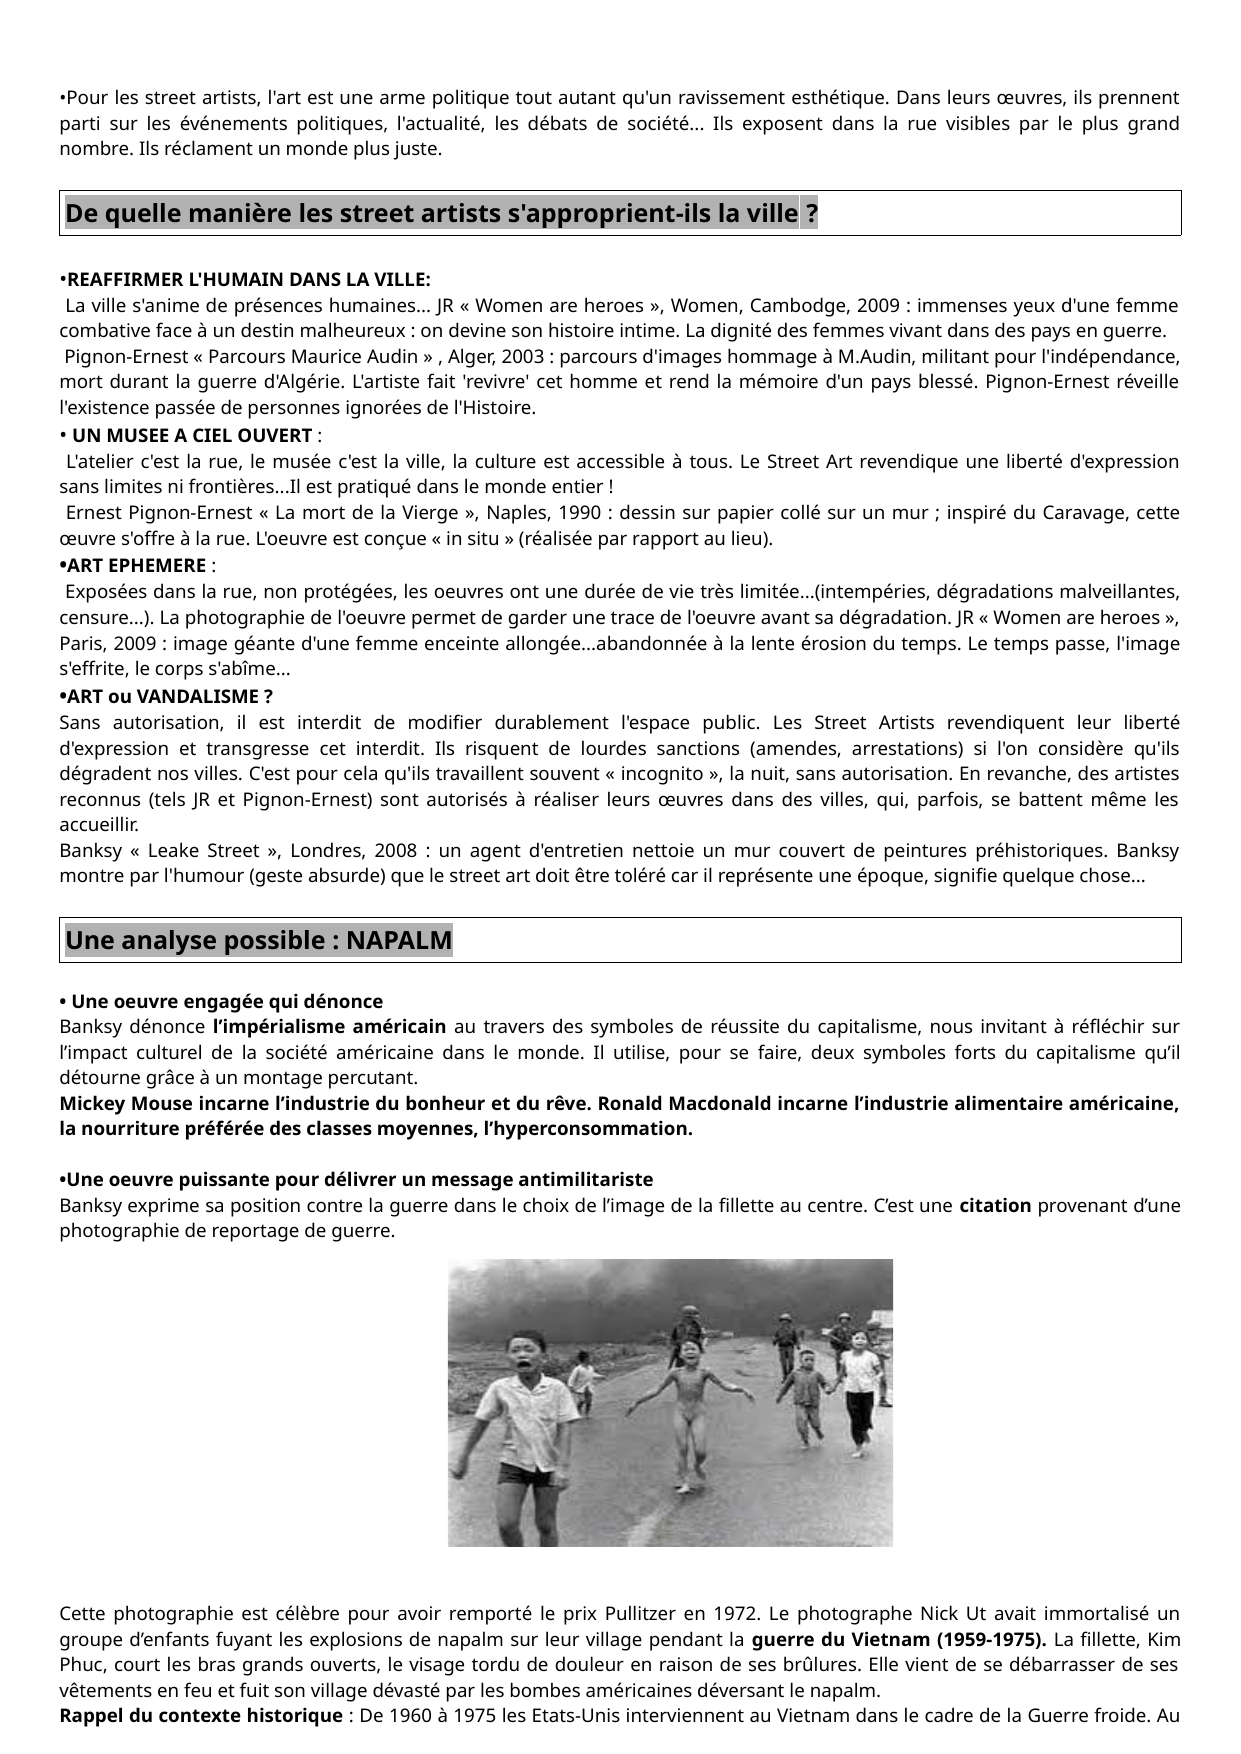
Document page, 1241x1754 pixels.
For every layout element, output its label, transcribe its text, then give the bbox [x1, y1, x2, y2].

text •Pour les street artists, l'art est une arme politique tout autant qu'un ravissement esthétique. Dans leurs œuvres, ils prennent parti sur les événements politiques, l'actualité, les débats de société... Ils exposent dans la rue visibles par le plus grand nombre. Ils réclament un monde plus juste. [59, 84, 1181, 161]
text La ville s'anime de présences humaines... JR « Women are heroes », Women, Cambodge, 2009 : immenses yeux d'une femme combative face à un destin malheureux : on devine son histoire intime. La dignité des femmes vivant dans des pays en guerre. [59, 292, 1181, 343]
text •ART EPHEMERE : [59, 550, 1181, 579]
text Exposées dans la rue, non protégées, les oeuvres ont une durée de vie très limitée...(intempéries, dégradations malveillantes, censure...). La photographie de l'oeuvre permet de garder une trace de l'oeuvre avant sa dégradation. JR « Women are heroes », Paris, 2009 : image géante d'une femme enceinte allongée...abandonnée à la lente érosion du temps. Le temps passe, l'image s'effrite, le corps s'abîme... [59, 579, 1181, 681]
text •Une oeuvre puissante pour délivrer un message antimilitariste [59, 1167, 1181, 1192]
text Banksy exprime sa position contre la guerre dans le choix de l’image de la fillette au centre. C’est une citation provenant d’une photographie de reportage de guerre. [59, 1192, 1181, 1243]
text L'atelier c'est la rue, le musée c'est la ville, la culture est accessible à tous. Le Street Art revendique une liberté d'expression sans limites ni frontières...Il est pratiqué dans le monde entier ! [59, 448, 1181, 499]
text • Une oeuvre engagée qui dénonce [59, 988, 1181, 1013]
text Pignon-Ernest « Parcours Maurice Audin » , Alger, 2003 : parcours d'images hommage à M.Audin, militant pour l'indépendance, mort durant la guerre d'Algérie. L'artiste fait 'revivre' cet homme et rend la mémoire d'un pays blessé. Pignon-Ernest réveille l'existence passée de personnes ignorées de l'Histoire. [59, 343, 1181, 420]
table_header Une analyse possible : NAPALM [60, 918, 1181, 962]
table_header De quelle manière les street artists s'approprient-ils la ville ? [60, 191, 1181, 235]
text • UN MUSEE A CIEL OUVERT : [59, 420, 1181, 448]
text •REAFFIRMER L'HUMAIN DANS LA VILLE: [59, 264, 1181, 292]
text Sans autorisation, il est interdit de modifier durablement l'espace public. Les Street Artists revendiquent leur liberté d'expression et transgresse cet interdit. Ils risquent de lourdes sanctions (amendes, arrestations) si l'on considère qu'ils dégradent nos villes. C'est pour cela qu'ils travaillent souvent « incognito », la nuit, sans autorisation. En revanche, des artistes reconnus (tels JR et Pignon-Ernest) sont autorisés à réaliser leurs œuvres dans des villes, qui, parfois, se battent même les accueillir. [59, 709, 1181, 837]
text Rappel du contexte historique : De 1960 à 1975 les Etats-Unis interviennent au Vietnam dans le cadre de la Guerre froide. Au [59, 1702, 1181, 1728]
text Mickey Mouse incarne l’industrie du bonheur et du rêve. Ronald Macdonald incarne l’industrie alimentaire américaine, la nourriture préférée des classes moyennes, l’hyperconsommation. [59, 1090, 1181, 1141]
text Banksy « Leake Street », Londres, 2008 : un agent d'entretien nettoie un mur couvert de peintures préhistoriques. Banksy montre par l'humour (geste absurde) que le street art doit être toléré car il représente une époque, signifie quelque chose... [59, 837, 1181, 888]
text Ernest Pignon-Ernest « La mort de la Vierge », Naples, 1990 : dessin sur papier collé sur un mur ; inspiré du Caravage, cette œuvre s'offre à la rue. L'oeuvre est conçue « in situ » (réalisée par rapport au lieu). [59, 499, 1181, 550]
text Banksy dénonce l’impérialisme américain au travers des symboles de réussite du capitalisme, nous invitant à réfléchir sur l’impact culturel de la société américaine dans le monde. Il utilise, pour se faire, deux symboles forts du capitalisme qu’il détourne grâce à un montage percutant. [59, 1013, 1181, 1090]
text •ART ou VANDALISME ? [59, 681, 1181, 709]
text Cette photographie est célèbre pour avoir remporté le prix Pullitzer en 1972. Le photographe Nick Ut avait immortalisé un groupe d’enfants fuyant les explosions de napalm sur leur village pendant la guerre du Vietnam (1959-1975). La fillette, Kim Phuc, court les bras grands ouverts, le visage tordu de douleur en raison de ses brûlures. Elle vient de se débarrasser de ses vêtements en feu et fuit son village dévasté par les bombes américaines déversant le napalm. [59, 1600, 1181, 1702]
